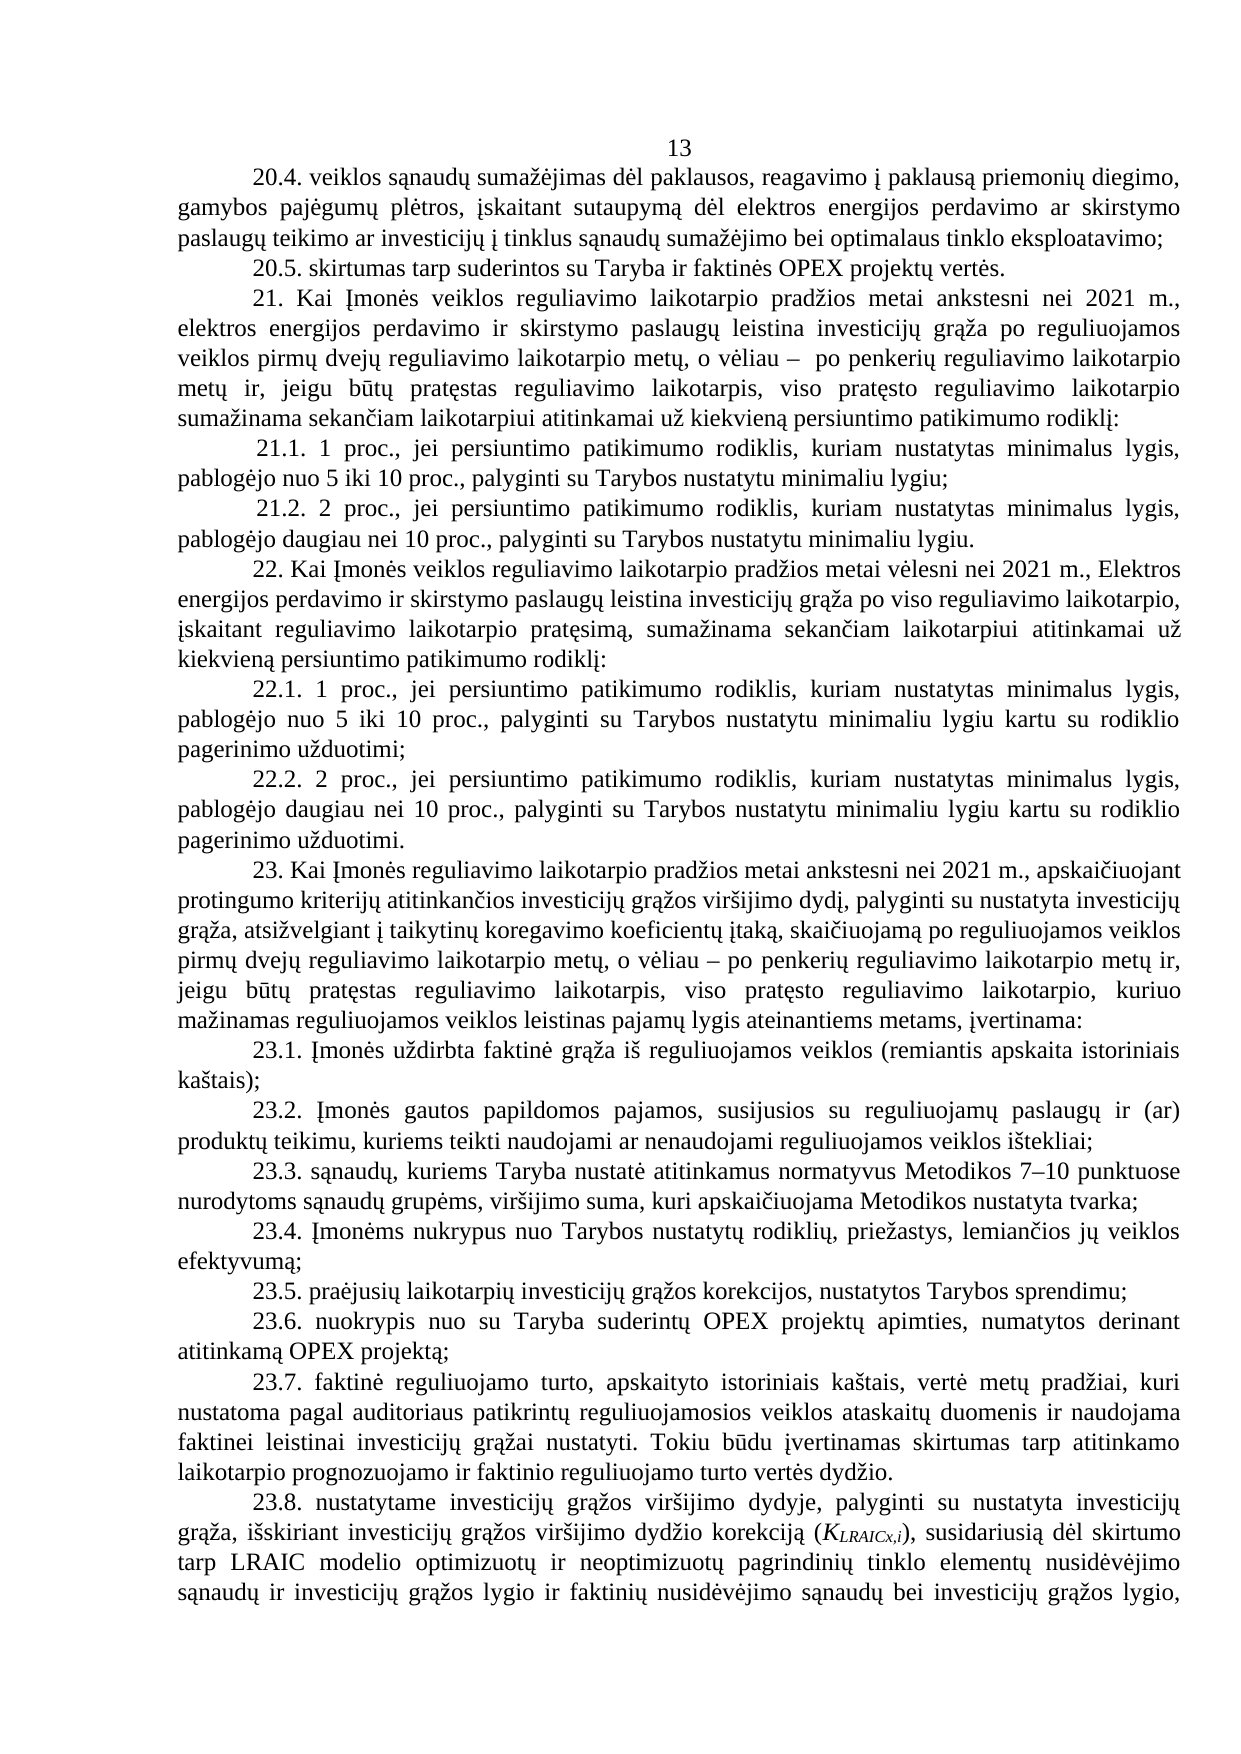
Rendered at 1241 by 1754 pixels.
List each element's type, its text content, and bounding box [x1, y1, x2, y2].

text 23.6. nuokrypis nuo su Taryba suderintų OPEX projektų apimties, numatytos derinant atitinkamą OPEX projektą; [177, 1306, 1181, 1365]
text 23.8. nustatytame investicijų grąžos viršijimo dydyje, palyginti su nustatyta investicijų grąža, išskiriant investicijų grąžos viršijimo dydžio korekciją (KLRAICx,i), susidariusią dėl skirtumo tarp LRAIC modelio optimizuotų ir neoptimizuotų pagrindinių tinklo elementų nusidėvėjimo sąnaudų ir investicijų grąžos lygio ir faktinių nusidėvėjimo sąnaudų bei investicijų grąžos lygio, [177, 1487, 1181, 1606]
text 22.1. 1 proc., jei persiuntimo patikimumo rodiklis, kuriam nustatytas minimalus lygis, pablogėjo nuo 5 iki 10 proc., palyginti su Tarybos nustatytu minimaliu lygiu kartu su rodiklio pagerinimo užduotimi; [177, 674, 1181, 763]
text 23.5. praėjusių laikotarpių investicijų grąžos korekcijos, nustatytos Tarybos sprendimu; [177, 1276, 1181, 1305]
text 23.1. Įmonės uždirbta faktinė grąža iš reguliuojamos veiklos (remiantis apskaita istoriniais kaštais); [177, 1035, 1181, 1094]
text 21. Kai Įmonės veiklos reguliavimo laikotarpio pradžios metai ankstesni nei 2021 m., elektros energijos perdavimo ir skirstymo paslaugų leistina investicijų grąža po reguliuojamos veiklos pirmų dvejų reguliavimo laikotarpio metų, o vėliau – po penkerių reguliavimo laikotarpio metų ir, jeigu būtų pratęstas reguliavimo laikotarpis, viso pratęsto reguliavimo laikotarpio sumažinama sekančiam laikotarpiui atitinkamai už kiekvieną persiuntimo patikimumo rodiklį: [177, 283, 1181, 432]
text 23.2. Įmonės gautos papildomos pajamos, susijusios su reguliuojamų paslaugų ir (ar) produktų teikimu, kuriems teikti naudojami ar nenaudojami reguliuojamos veiklos ištekliai; [177, 1096, 1181, 1154]
text 23.3. sąnaudų, kuriems Taryba nustatė atitinkamus normatyvus Metodikos 7–10 punktuose nurodytoms sąnaudų grupėms, viršijimo suma, kuri apskaičiuojama Metodikos nustatyta tvarka; [177, 1156, 1181, 1215]
text 21.1. 1 proc., jei persiuntimo patikimumo rodiklis, kuriam nustatytas minimalus lygis, pablogėjo nuo 5 iki 10 proc., palyginti su Tarybos nustatytu minimaliu lygiu; [177, 433, 1181, 492]
text 22. Kai Įmonės veiklos reguliavimo laikotarpio pradžios metai vėlesni nei 2021 m., Elektros energijos perdavimo ir skirstymo paslaugų leistina investicijų grąža po viso reguliavimo laikotarpio, įskaitant reguliavimo laikotarpio pratęsimą, sumažinama sekančiam laikotarpiui atitinkamai už kiekvieną persiuntimo patikimumo rodiklį: [177, 554, 1181, 673]
text 21.2. 2 proc., jei persiuntimo patikimumo rodiklis, kuriam nustatytas minimalus lygis, pablogėjo daugiau nei 10 proc., palyginti su Tarybos nustatytu minimaliu lygiu. [177, 493, 1181, 552]
text 22.2. 2 proc., jei persiuntimo patikimumo rodiklis, kuriam nustatytas minimalus lygis, pablogėjo daugiau nei 10 proc., palyginti su Tarybos nustatytu minimaliu lygiu kartu su rodiklio pagerinimo užduotimi. [177, 764, 1181, 853]
text 20.5. skirtumas tarp suderintos su Taryba ir faktinės OPEX projektų vertės. [177, 253, 1181, 281]
text 20.4. veiklos sąnaudų sumažėjimas dėl paklausos, reagavimo į paklausą priemonių diegimo, gamybos pajėgumų plėtros, įskaitant sutaupymą dėl elektros energijos perdavimo ar skirstymo paslaugų teikimo ar investicijų į tinklus sąnaudų sumažėjimo bei optimalaus tinklo eksploatavimo; [177, 162, 1181, 251]
text 23. Kai Įmonės reguliavimo laikotarpio pradžios metai ankstesni nei 2021 m., apskaičiuojant protingumo kriterijų atitinkančios investicijų grąžos viršijimo dydį, palyginti su nustatyta investicijų grąža, atsižvelgiant į taikytinų koregavimo koeficientų įtaką, skaičiuojamą po reguliuojamos veiklos pirmų dvejų reguliavimo laikotarpio metų, o vėliau – po penkerių reguliavimo laikotarpio metų ir, jeigu būtų pratęstas reguliavimo laikotarpis, viso pratęsto reguliavimo laikotarpio, kuriuo mažinamas reguliuojamos veiklos leistinas pajamų lygis ateinantiems metams, įvertinama: [177, 855, 1181, 1034]
text 23.4. Įmonėms nukrypus nuo Tarybos nustatytų rodiklių, priežastys, lemiančios jų veiklos efektyvumą; [177, 1216, 1181, 1275]
text 23.7. faktinė reguliuojamo turto, apskaityto istoriniais kaštais, vertė metų pradžiai, kuri nustatoma pagal auditoriaus patikrintų reguliuojamosios veiklos ataskaitų duomenis ir naudojama faktinei leistinai investicijų grąžai nustatyti. Tokiu būdu įvertinamas skirtumas tarp atitinkamo laikotarpio prognozuojamo ir faktinio reguliuojamo turto vertės dydžio. [177, 1367, 1181, 1486]
